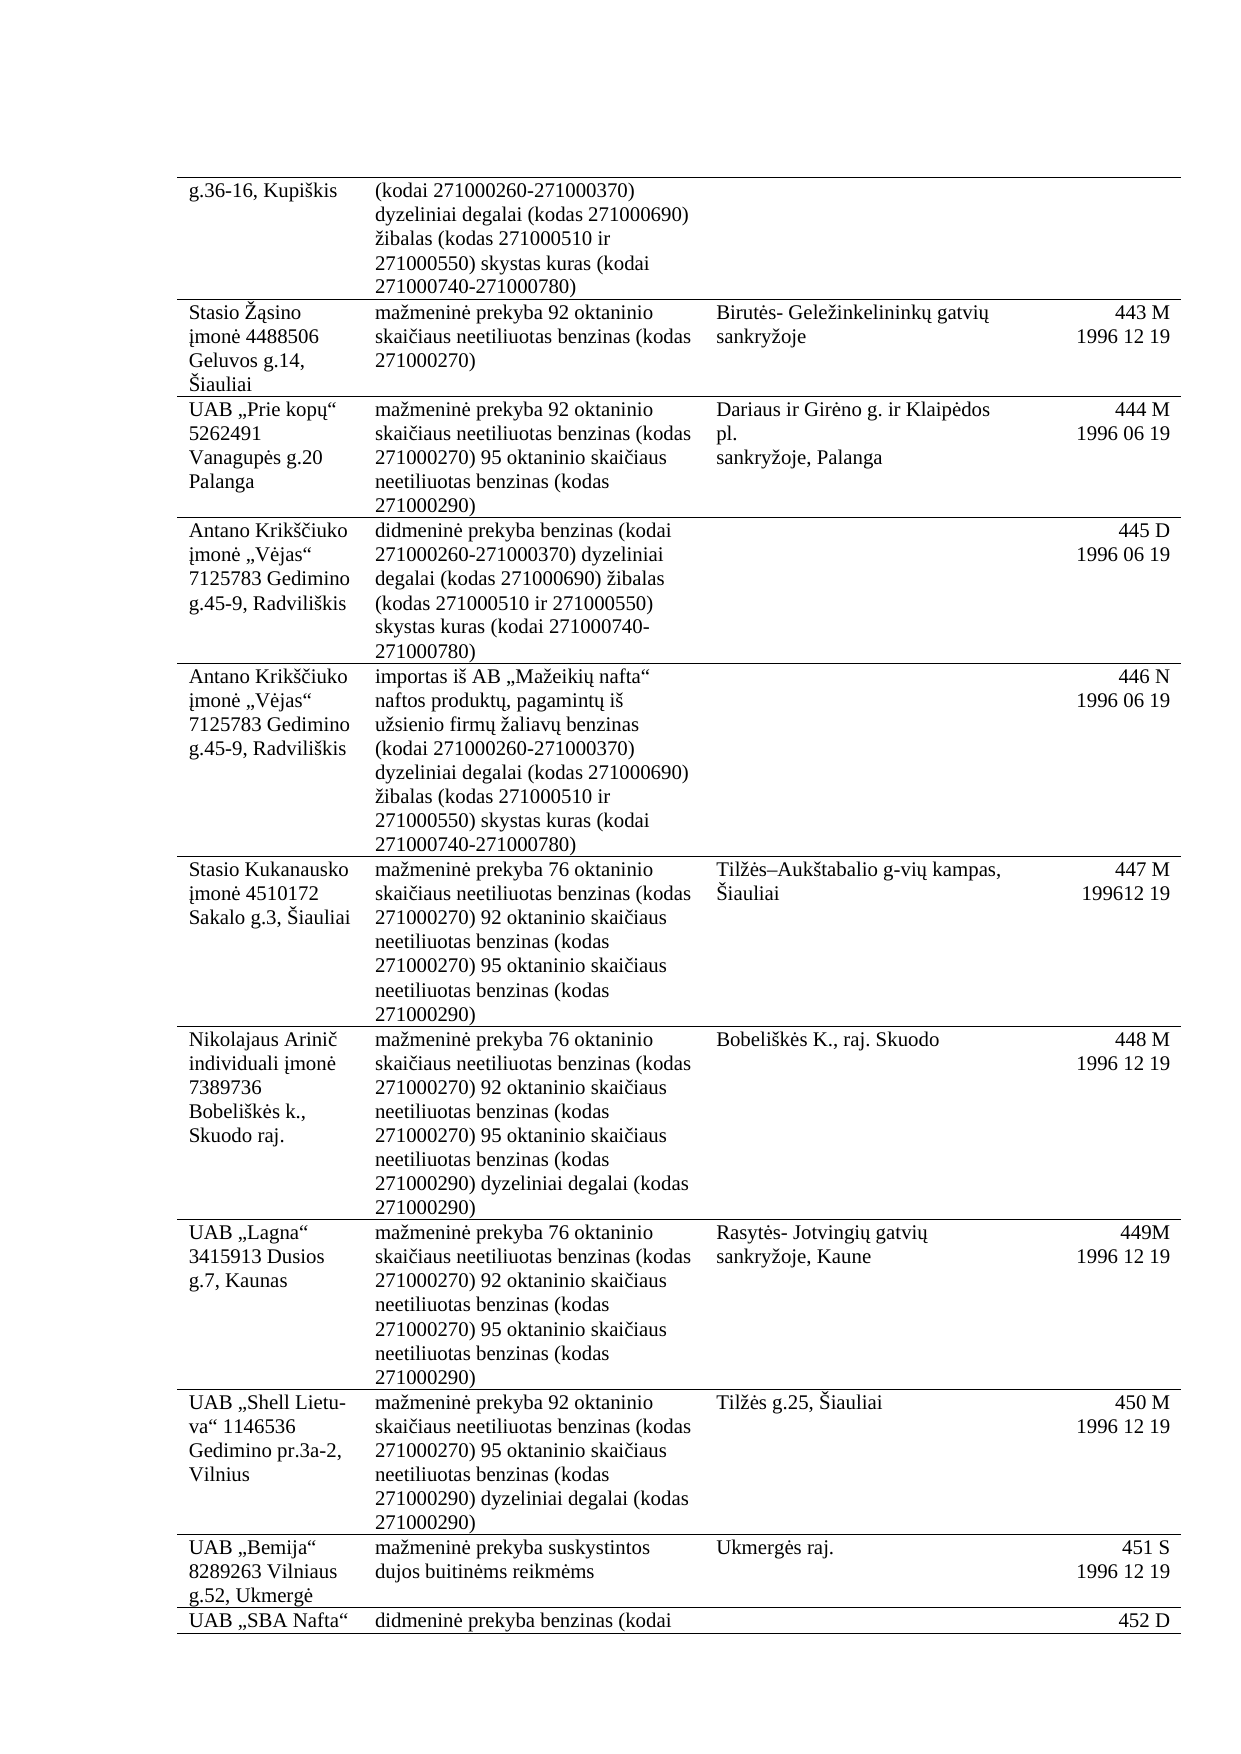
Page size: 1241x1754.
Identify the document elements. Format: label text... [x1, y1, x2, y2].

table_cell UAB „Bemija“ 8289263 Vilniaus g.52, Ukmergė [177, 1535, 363, 1607]
table_cell Tilžės g.25, Šiauliai [705, 1390, 1027, 1534]
table_cell [705, 1608, 1027, 1632]
table_cell mažmeninė prekyba 92 oktaninio skaičiaus neetiliuotas benzinas (kodas 271000270) 95 oktaninio skaičiaus neetiliuotas benzinas (kodas 271000290) dyzeliniai degalai (kodas 271000290) [364, 1390, 705, 1534]
table_cell 450 M 1996 12 19 [1027, 1390, 1181, 1534]
table_cell UAB „Shell Lietu- va“ 1146536 Gedimino pr.3a-2, Vilnius [177, 1390, 363, 1534]
table_cell Tilžės–Aukštabalio g-vių kampas, Šiauliai [705, 857, 1027, 1026]
table_cell [705, 178, 1027, 298]
table_cell Nikolajaus Arinič individuali įmonė 7389736 Bobeliškės k., Skuodo raj. [177, 1027, 363, 1219]
table_cell importas iš AB „Mažeikių nafta“ naftos produktų, pagamintų iš užsienio firmų žaliavų benzinas (kodai 271000260-271000370) dyzeliniai degalai (kodas 271000690) žibalas (kodas 271000510 ir 271000550) skystas kuras (kodai 271000740-271000780) [364, 664, 705, 856]
table_cell didmeninė prekyba benzinas (kodai [364, 1608, 705, 1632]
table_cell UAB „SBA Nafta“ [177, 1608, 363, 1632]
table_cell 449M 1996 12 19 [1027, 1220, 1181, 1389]
table_cell 451 S 1996 12 19 [1027, 1535, 1181, 1607]
table_cell Ukmergės raj. [705, 1535, 1027, 1607]
table_cell mažmeninė prekyba 76 oktaninio skaičiaus neetiliuotas benzinas (kodas 271000270) 92 oktaninio skaičiaus neetiliuotas benzinas (kodas 271000270) 95 oktaninio skaičiaus neetiliuotas benzinas (kodas 271000290) [364, 857, 705, 1026]
table_cell (kodai 271000260-271000370) dyzeliniai degalai (kodas 271000690) žibalas (kodas 271000510 ir 271000550) skystas kuras (kodai 271000740-271000780) [364, 178, 705, 298]
table_cell [705, 518, 1027, 663]
table_cell g.36-16, Kupiškis [177, 178, 363, 298]
table_cell Stasio Žąsino įmonė 4488506 Geluvos g.14, Šiauliai [177, 300, 363, 396]
table_cell mažmeninė prekyba 76 oktaninio skaičiaus neetiliuotas benzinas (kodas 271000270) 92 oktaninio skaičiaus neetiliuotas benzinas (kodas 271000270) 95 oktaninio skaičiaus neetiliuotas benzinas (kodas 271000290) dyzeliniai degalai (kodas 271000290) [364, 1027, 705, 1219]
table_cell 445 D 1996 06 19 [1027, 518, 1181, 663]
table_cell Birutės- Geležinkelininkų gatvių sankryžoje [705, 300, 1027, 396]
table_cell 443 M 1996 12 19 [1027, 300, 1181, 396]
table_cell 444 M 1996 06 19 [1027, 397, 1181, 517]
table_cell mažmeninė prekyba 92 oktaninio skaičiaus neetiliuotas benzinas (kodas 271000270) [364, 300, 705, 396]
table_cell 447 M 199612 19 [1027, 857, 1181, 1026]
table_cell 446 N 1996 06 19 [1027, 664, 1181, 856]
table_cell 452 D [1027, 1608, 1181, 1632]
table_cell Bobeliškės K., raj. Skuodo [705, 1027, 1027, 1219]
table_cell Dariaus ir Girėno g. ir Klaipėdos pl. sankryžoje, Palanga [705, 397, 1027, 517]
table_cell [1027, 178, 1181, 298]
table_cell UAB „Prie kopų“ 5262491 Vanagupės g.20 Palanga [177, 397, 363, 517]
table_cell Rasytės- Jotvingių gatvių sankryžoje, Kaune [705, 1220, 1027, 1389]
table_cell 448 M 1996 12 19 [1027, 1027, 1181, 1219]
table_cell Antano Krikščiuko įmonė „Vėjas“ 7125783 Gedimino g.45-9, Radviliškis [177, 664, 363, 856]
table_cell didmeninė prekyba benzinas (kodai 271000260-271000370) dyzeliniai degalai (kodas 271000690) žibalas (kodas 271000510 ir 271000550) skystas kuras (kodai 271000740-271000780) [364, 518, 705, 663]
table_cell Stasio Kukanausko įmonė 4510172 Sakalo g.3, Šiauliai [177, 857, 363, 1026]
table_cell Antano Krikščiuko įmonė „Vėjas“ 7125783 Gedimino g.45-9, Radviliškis [177, 518, 363, 663]
table_cell UAB „Lagna“ 3415913 Dusios g.7, Kaunas [177, 1220, 363, 1389]
table_cell mažmeninė prekyba suskystintos dujos buitinėms reikmėms [364, 1535, 705, 1607]
table_cell mažmeninė prekyba 76 oktaninio skaičiaus neetiliuotas benzinas (kodas 271000270) 92 oktaninio skaičiaus neetiliuotas benzinas (kodas 271000270) 95 oktaninio skaičiaus neetiliuotas benzinas (kodas 271000290) [364, 1220, 705, 1389]
table_cell [705, 664, 1027, 856]
table_cell mažmeninė prekyba 92 oktaninio skaičiaus neetiliuotas benzinas (kodas 271000270) 95 oktaninio skaičiaus neetiliuotas benzinas (kodas 271000290) [364, 397, 705, 517]
